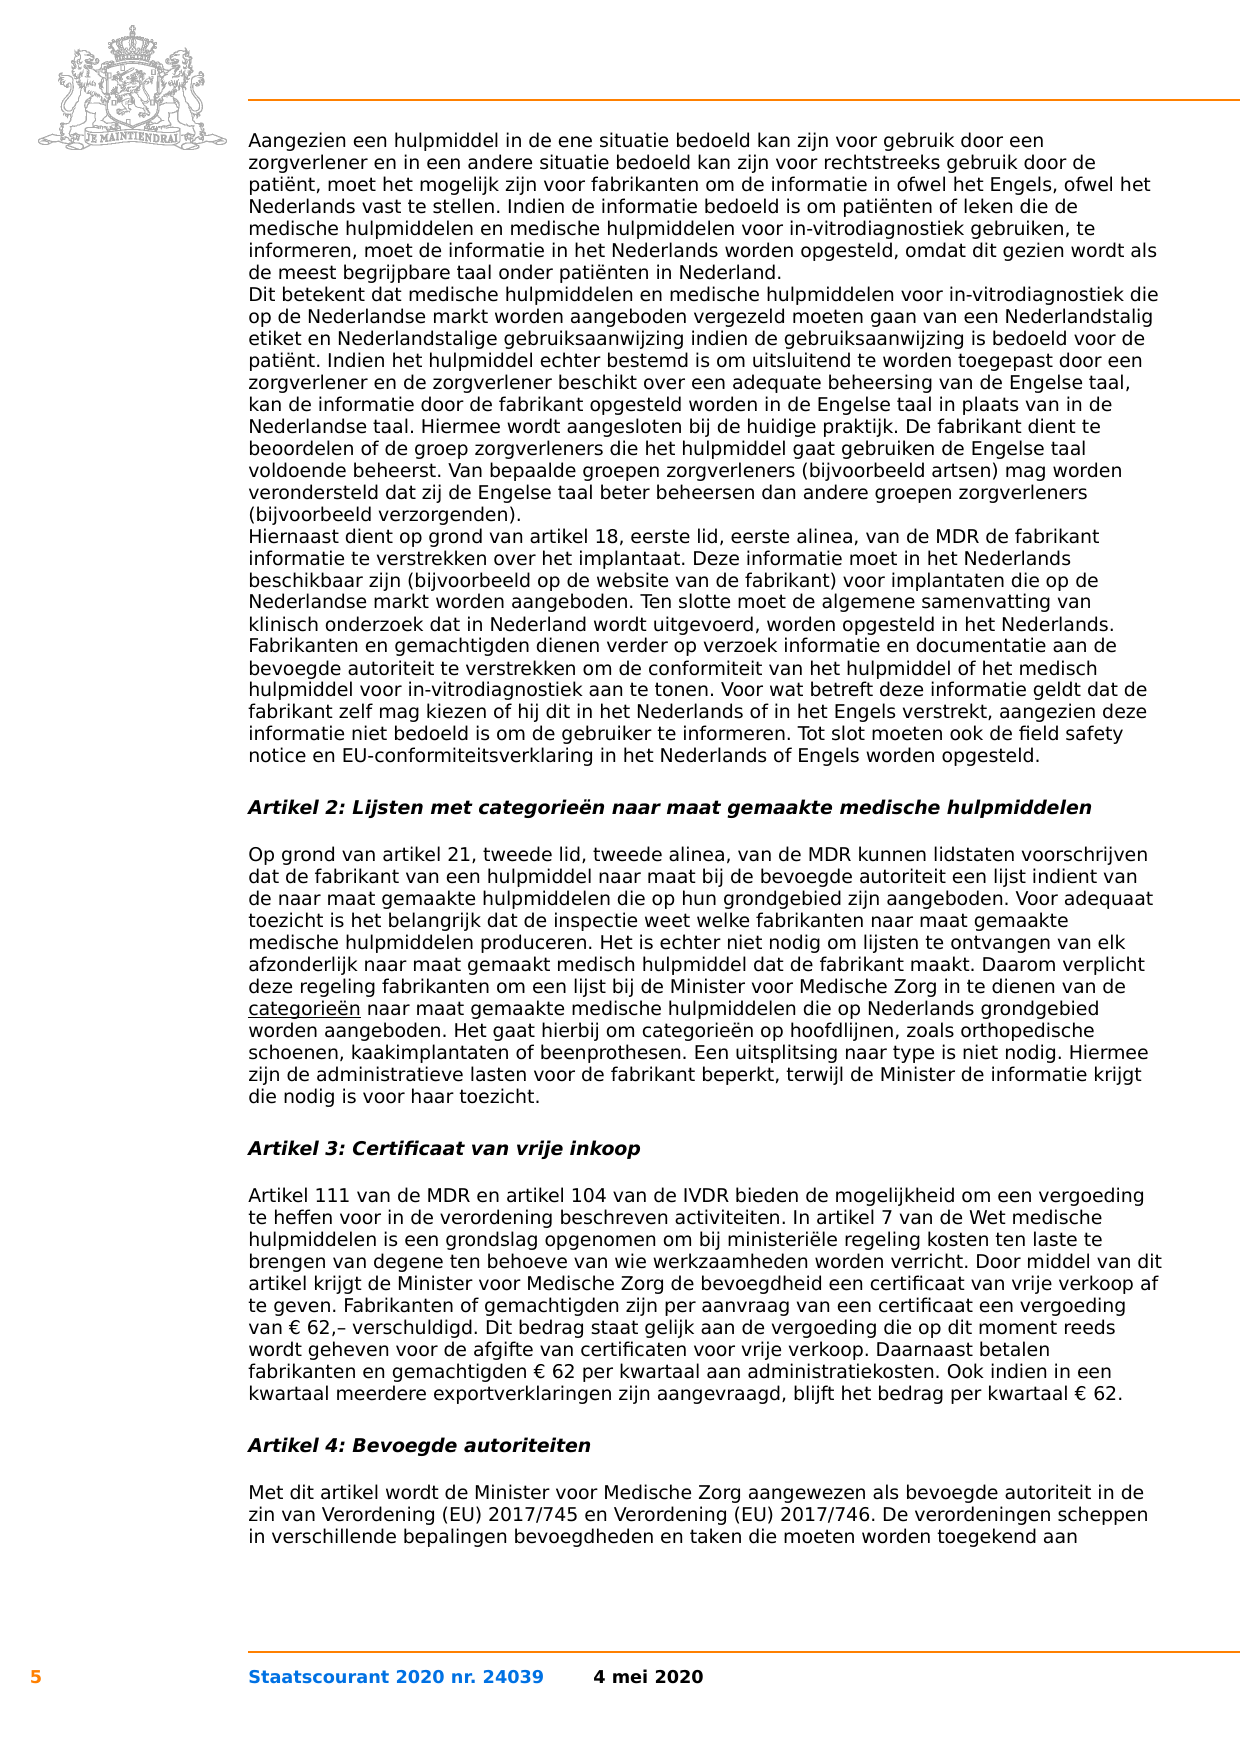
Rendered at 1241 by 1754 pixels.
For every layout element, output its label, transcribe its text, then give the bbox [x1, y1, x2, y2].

subtitle Artikel 2: Lijsten met categorieën naar maat gemaakte medische hulpmiddelen [248, 797, 1163, 819]
text Met dit artikel wordt de Minister voor Medische Zorg aangewezen als bevoegde autoriteit in de zin van Verordening (EU) 2017/745 en Verordening (EU) 2017/746. De verordeningen scheppen in verschillende bepalingen bevoegdheden en taken die moeten worden toegekend aan [248, 1482, 1163, 1548]
text Op grond van artikel 21, tweede lid, tweede alinea, van de MDR kunnen lidstaten voorschrijven dat de fabrikant van een hulpmiddel naar maat bij de bevoegde autoriteit een lijst indient van de naar maat gemaakte hulpmiddelen die op hun grondgebied zijn aangeboden. Voor adequaat toezicht is het belangrijk dat de inspectie weet welke fabrikanten naar maat gemaakte medische hulpmiddelen produceren. Het is echter niet nodig om lijsten te ontvangen van elk afzonderlijk naar maat gemaakt medisch hulpmiddel dat de fabrikant maakt. Daarom verplicht deze regeling fabrikanten om een lijst bij de Minister voor Medische Zorg in te dienen van de categorieën naar maat gemaakte medische hulpmiddelen die op Nederlands grondgebied worden aangeboden. Het gaat hierbij om categorieën op hoofdlijnen, zoals orthopedische schoenen, kaakimplantaten of beenprothesen. Een uitsplitsing naar type is niet nodig. Hiermee zijn de administratieve lasten voor de fabrikant beperkt, terwijl de Minister de informatie krijgt die nodig is voor haar toezicht. [248, 844, 1163, 1108]
text Dit betekent dat medische hulpmiddelen en medische hulpmiddelen voor in-vitrodiagnostiek die op de Nederlandse markt worden aangeboden vergezeld moeten gaan van een Nederlandstalig etiket en Nederlandstalige gebruiksaanwijzing indien de gebruiksaanwijzing is bedoeld voor de patiënt. Indien het hulpmiddel echter bestemd is om uitsluitend te worden toegepast door een zorgverlener en de zorgverlener beschikt over een adequate beheersing van de Engelse taal, kan de informatie door de fabrikant opgesteld worden in de Engelse taal in plaats van in de Nederlandse taal. Hiermee wordt aangesloten bij de huidige praktijk. De fabrikant dient te beoordelen of de groep zorgverleners die het hulpmiddel gaat gebruiken de Engelse taal voldoende beheerst. Van bepaalde groepen zorgverleners (bijvoorbeeld artsen) mag worden verondersteld dat zij de Engelse taal beter beheersen dan andere groepen zorgverleners (bijvoorbeeld verzorgenden). [248, 284, 1163, 526]
subtitle Artikel 3: Certificaat van vrije inkoop [248, 1138, 1163, 1160]
text Artikel 111 van de MDR en artikel 104 van de IVDR bieden de mogelijkheid om een vergoeding te heffen voor in de verordening beschreven activiteiten. In artikel 7 van de Wet medische hulpmiddelen is een grondslag opgenomen om bij ministeriële regeling kosten ten laste te brengen van degene ten behoeve van wie werkzaamheden worden verricht. Door middel van dit artikel krijgt de Minister voor Medische Zorg de bevoegdheid een certificaat van vrije verkoop af te geven. Fabrikanten of gemachtigden zijn per aanvraag van een certificaat een vergoeding van € 62,– verschuldigd. Dit bedrag staat gelijk aan de vergoeding die op dit moment reeds wordt geheven voor de afgifte van certificaten voor vrije verkoop. Daarnaast betalen fabrikanten en gemachtigden € 62 per kwartaal aan administratiekosten. Ook indien in een kwartaal meerdere exportverklaringen zijn aangevraagd, blijft het bedrag per kwartaal € 62. [248, 1185, 1163, 1405]
text Hiernaast dient op grond van artikel 18, eerste lid, eerste alinea, van de MDR de fabrikant informatie te verstrekken over het implantaat. Deze informatie moet in het Nederlands beschikbaar zijn (bijvoorbeeld op de website van de fabrikant) voor implantaten die op de Nederlandse markt worden aangeboden. Ten slotte moet de algemene samenvatting van klinisch onderzoek dat in Nederland wordt uitgevoerd, worden opgesteld in het Nederlands. Fabrikanten en gemachtigden dienen verder op verzoek informatie en documentatie aan de bevoegde autoriteit te verstrekken om de conformiteit van het hulpmiddel of het medisch hulpmiddel voor in-vitrodiagnostiek aan te tonen. Voor wat betreft deze informatie geldt dat de fabrikant zelf mag kiezen of hij dit in het Nederlands of in het Engels verstrekt, aangezien deze informatie niet bedoeld is om de gebruiker te informeren. Tot slot moeten ook de field safety notice en EU-conformiteitsverklaring in het Nederlands of Engels worden opgesteld. [248, 526, 1163, 767]
subtitle Artikel 4: Bevoegde autoriteiten [248, 1435, 1163, 1457]
text Aangezien een hulpmiddel in de ene situatie bedoeld kan zijn voor gebruik door een zorgverlener en in een andere situatie bedoeld kan zijn voor rechtstreeks gebruik door de patiënt, moet het mogelijk zijn voor fabrikanten om de informatie in ofwel het Engels, ofwel het Nederlands vast te stellen. Indien de informatie bedoeld is om patiënten of leken die de medische hulpmiddelen en medische hulpmiddelen voor in-vitrodiagnostiek gebruiken, te informeren, moet de informatie in het Nederlands worden opgesteld, omdat dit gezien wordt als de meest begrijpbare taal onder patiënten in Nederland. [248, 130, 1163, 284]
picture [38, 25, 227, 150]
